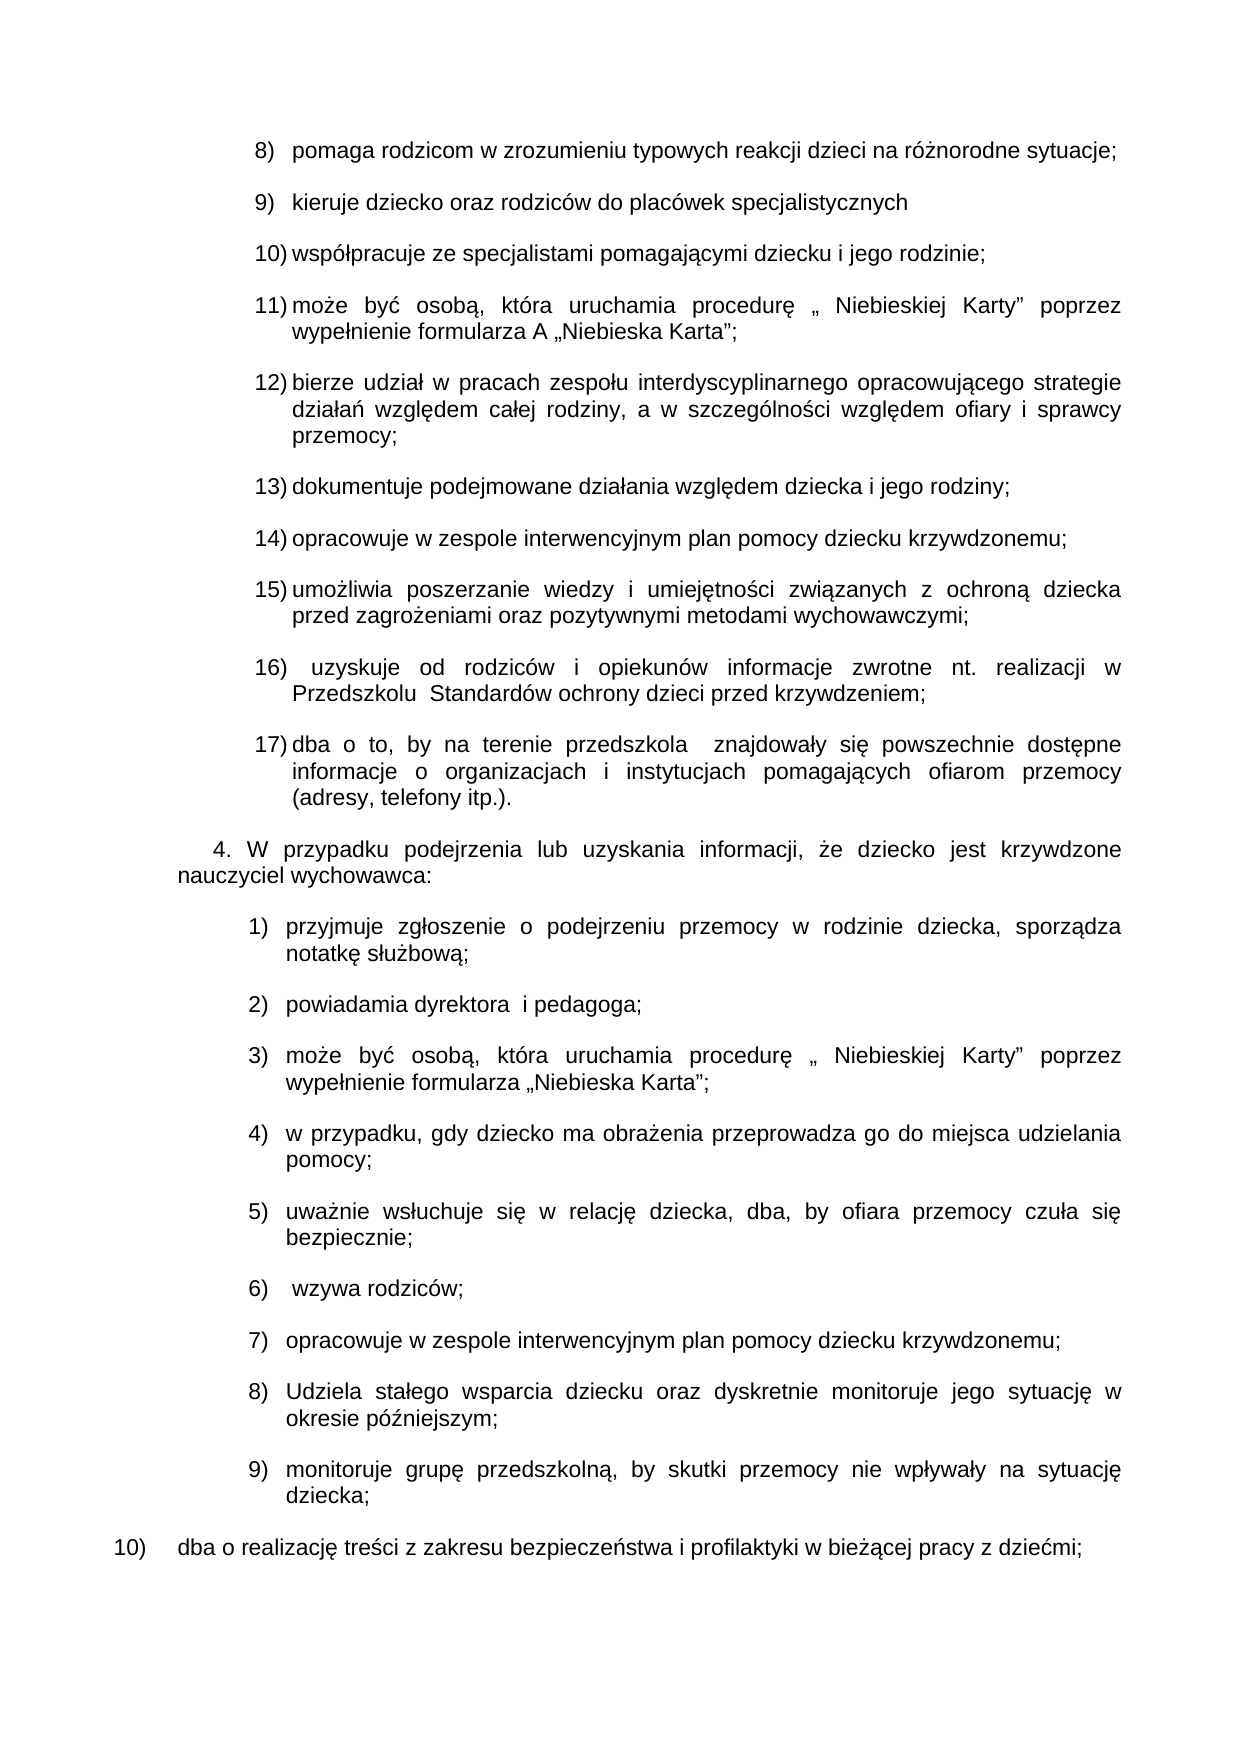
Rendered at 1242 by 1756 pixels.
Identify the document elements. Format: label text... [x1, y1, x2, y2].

list dba o to, by na terenie przedszkola znajdowały się powszechnie dostępne informacje o organizacjach i instytucjach pomagających ofiarom przemocy (adresy, telefony itp.). [254, 731, 1122, 811]
list umożliwia poszerzanie wiedzy i umiejętności związanych z ochroną dziecka przed zagrożeniami oraz pozytywnymi metodami wychowawczymi; [254, 576, 1122, 629]
list współpracuje ze specjalistami pomagającymi dziecku i jego rodzinie; [254, 240, 1122, 267]
list uzyskuje od rodziców i opiekunów informacje zwrotne nt. realizacji w Przedszkolu Standardów ochrony dzieci przed krzywdzeniem; [254, 654, 1122, 706]
list Udziela stałego wsparcia dziecku oraz dyskretnie monitoruje jego sytuację w okresie późniejszym; [248, 1378, 1122, 1431]
list pomaga rodzicom w zrozumieniu typowych reakcji dzieci na różnorodne sytuacje; [254, 137, 1122, 164]
list wzywa rodziców; [248, 1275, 1122, 1302]
list powiadamia dyrektora i pedagoga; [248, 991, 1122, 1017]
list może być osobą, która uruchamia procedurę „ Niebieskiej Karty” poprzez wypełnienie formularza „Niebieska Karta”; [248, 1042, 1122, 1095]
list dba o realizację treści z zakresu bezpieczeństwa i profilaktyki w bieżącej pracy z dziećmi; [113, 1533, 1122, 1560]
list opracowuje w zespole interwencyjnym plan pomocy dziecku krzywdzonemu; [254, 525, 1122, 551]
list uważnie wsłuchuje się w relację dziecka, dba, by ofiara przemocy czuła się bezpiecznie; [248, 1198, 1122, 1250]
list opracowuje w zespole interwencyjnym plan pomocy dziecku krzywdzonemu; [248, 1327, 1122, 1353]
list przyjmuje zgłoszenie o podejrzeniu przemocy w rodzinie dziecka, sporządza notatkę służbową; [248, 913, 1122, 966]
list może być osobą, która uruchamia procedurę „ Niebieskiej Karty” poprzez wypełnienie formularza A „Niebieska Karta”; [254, 292, 1122, 344]
list kieruje dziecko oraz rodziców do placówek specjalistycznych [254, 189, 1122, 215]
list dokumentuje podejmowane działania względem dziecka i jego rodziny; [254, 473, 1122, 500]
list w przypadku, gdy dziecko ma obrażenia przeprowadza go do miejsca udzielania pomocy; [248, 1120, 1122, 1173]
list monitoruje grupę przedszkolną, by skutki przemocy nie wpływały na sytuację dziecka; [248, 1456, 1122, 1508]
text 4. W przypadku podejrzenia lub uzyskania informacji, że dziecko jest krzywdzone nauczyciel wychowawca: [177, 836, 1122, 888]
list bierze udział w pracach zespołu interdyscyplinarnego opracowującego strategie działań względem całej rodziny, a w szczególności względem ofiary i sprawcy przemocy; [254, 369, 1122, 448]
